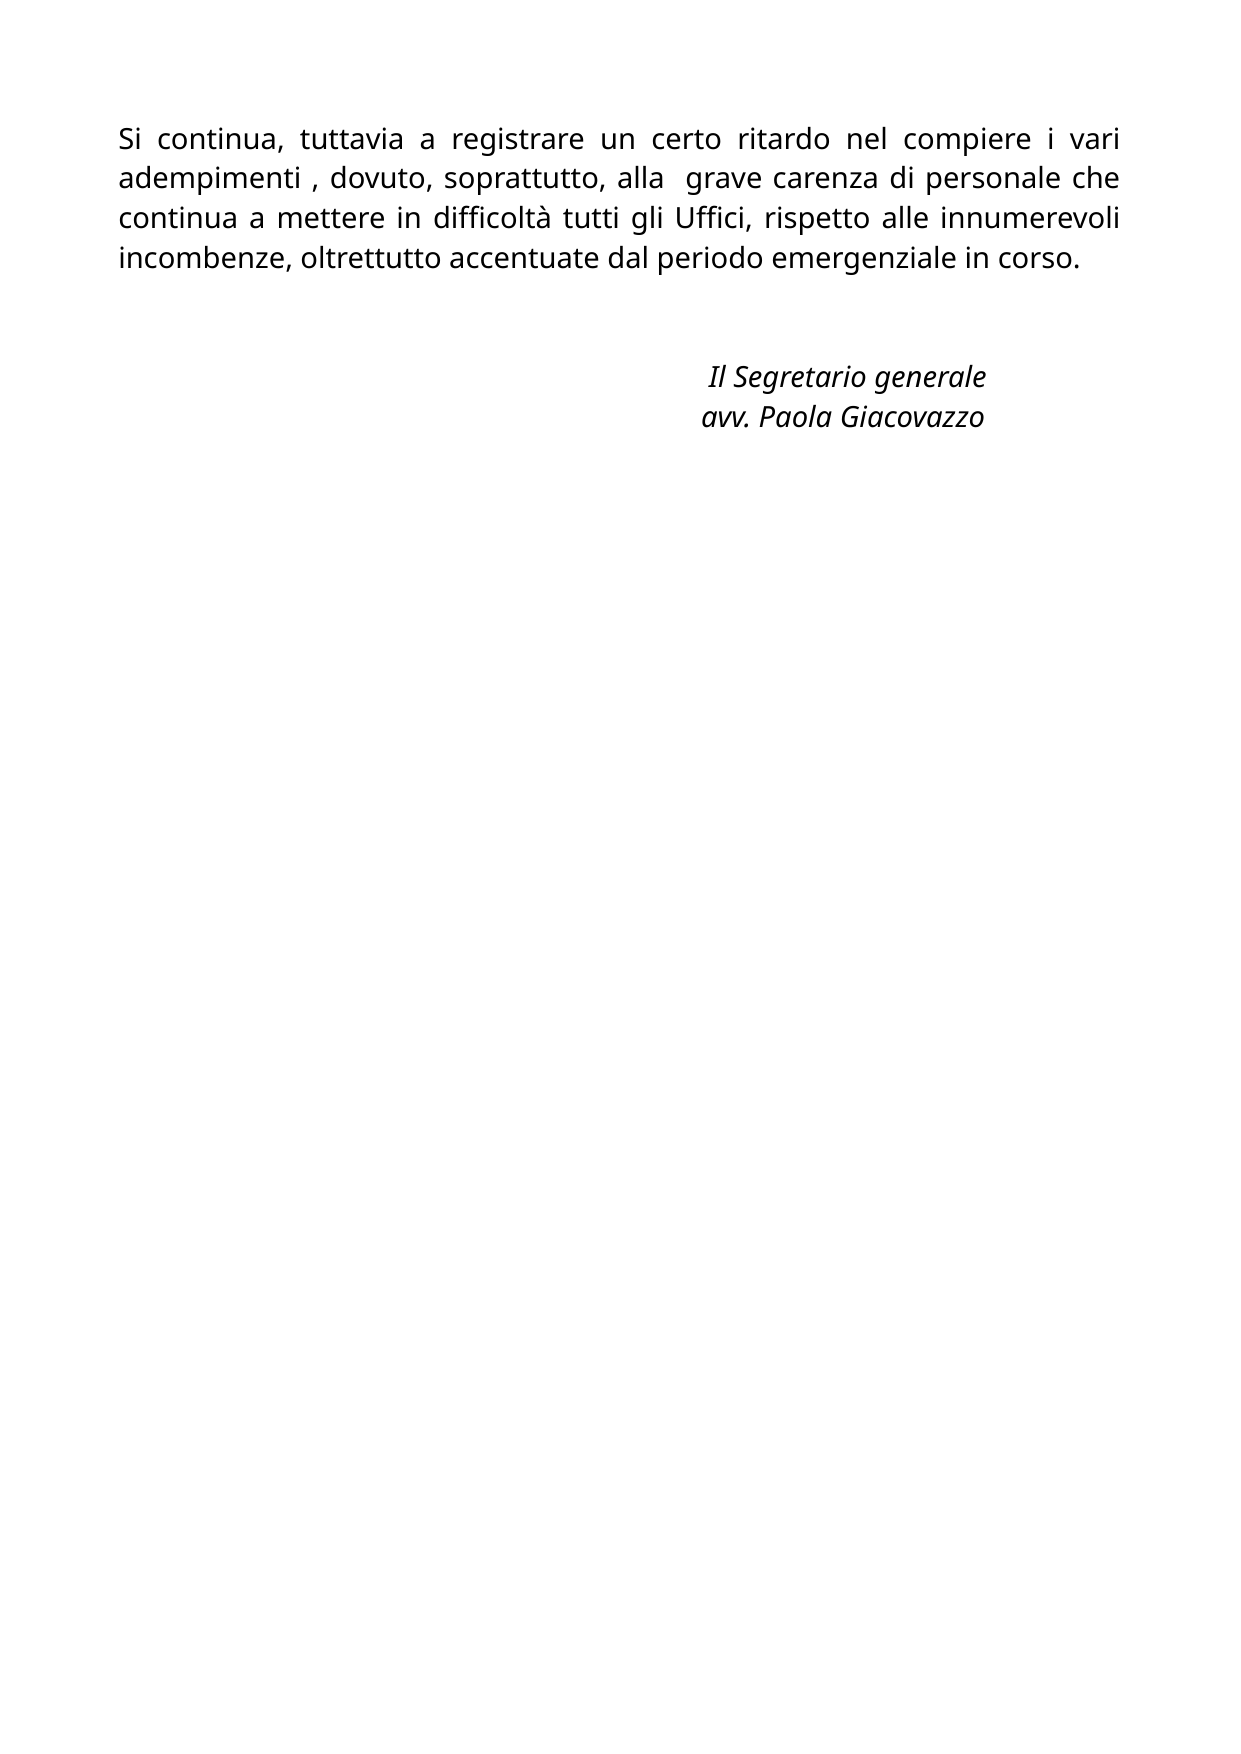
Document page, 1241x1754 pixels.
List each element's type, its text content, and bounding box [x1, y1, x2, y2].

text Si continua, tuttavia a registrare un certo ritardo nel compiere i vari adempimenti , dovuto, soprattutto, alla grave carenza di personale che continua a mettere in difficoltà tutti gli Uffici, rispetto alle innumerevoli incombenze, oltrettutto accentuate dal periodo emergenziale in corso. [118, 118, 1122, 277]
text Il Segretario generale [118, 356, 1122, 396]
text avv. Paola Giacovazzo [118, 396, 1122, 436]
